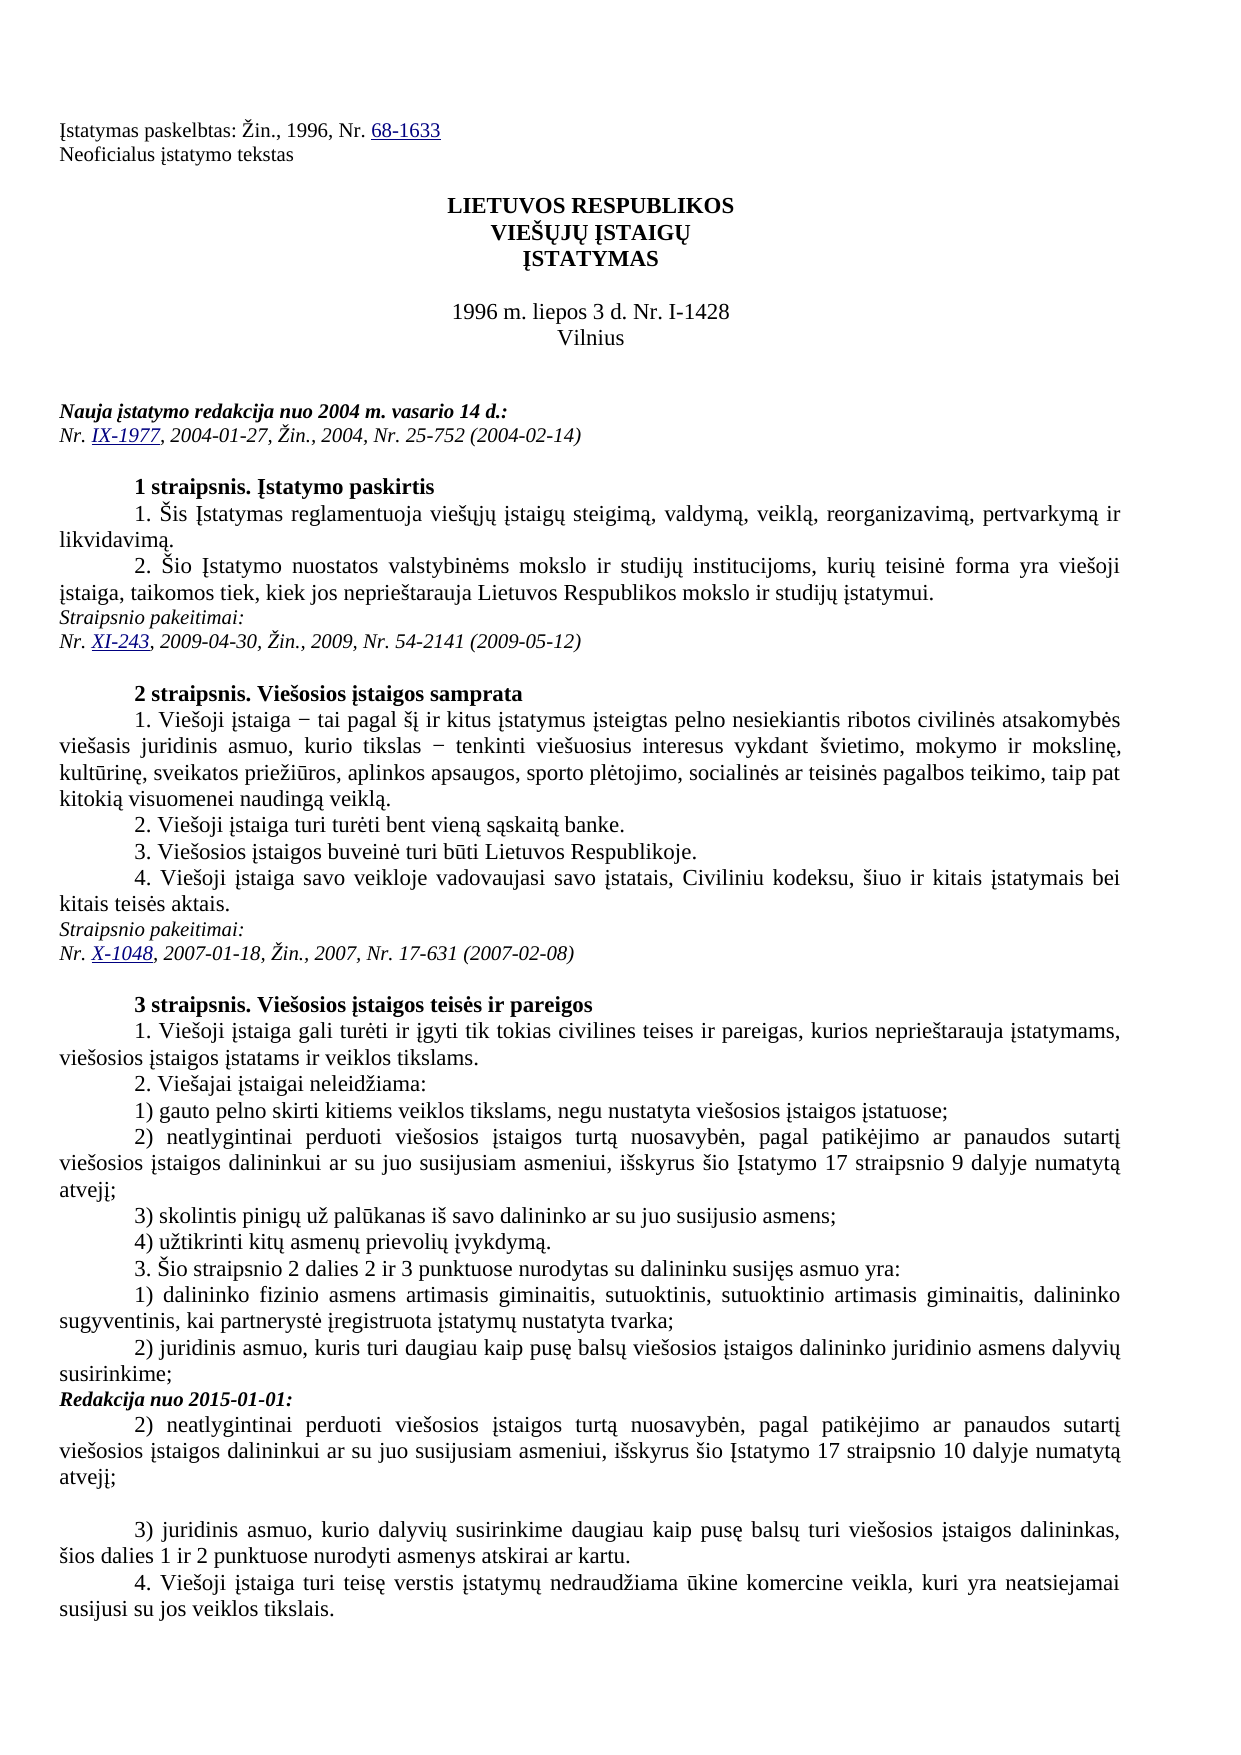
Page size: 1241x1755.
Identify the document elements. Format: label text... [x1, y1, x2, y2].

text 3 straipsnis. Viešosios įstaigos teisės ir pareigos [59, 991, 1122, 1018]
text 1. Šis Įstatymas reglamentuoja viešųjų įstaigų steigimą, valdymą, veiklą, reorganizavimą, pertvarkymą ir likvidavimą. [59, 500, 1122, 552]
text 1) gauto pelno skirti kitiems veiklos tikslams, negu nustatyta viešosios įstaigos įstatuose; [59, 1097, 1122, 1123]
text 3. Šio straipsnio 2 dalies 2 ir 3 punktuose nurodytas su dalininku susijęs asmuo yra: [59, 1255, 1122, 1281]
text Straipsnio pakeitimai: [59, 917, 1122, 941]
text 4. Viešoji įstaiga savo veikloje vadovaujasi savo įstatais, Civiliniu kodeksu, šiuo ir kitais įstatymais bei kitais teisės aktais. [59, 864, 1122, 917]
text 2) juridinis asmuo, kuris turi daugiau kaip pusę balsų viešosios įstaigos dalininko juridinio asmens dalyvių susirinkime; [59, 1334, 1122, 1387]
text VIEŠŲJŲ ĮSTAIGŲ [59, 219, 1122, 245]
text 4) užtikrinti kitų asmenų prievolių įvykdymą. [59, 1228, 1122, 1255]
text 1) dalininko fizinio asmens artimasis giminaitis, sutuoktinis, sutuoktinio artimasis giminaitis, dalininko sugyventinis, kai partnerystė įregistruota įstatymų nustatyta tvarka; [59, 1281, 1122, 1334]
text Vilnius [59, 324, 1122, 351]
text 2. Viešoji įstaiga turi turėti bent vieną sąskaitą banke. [59, 811, 1122, 838]
text Nr. IX-1977, 2004-01-27, Žin., 2004, Nr. 25-752 (2004-02-14) [59, 423, 1122, 447]
text ĮSTATYMAS [59, 245, 1122, 272]
text 1. Viešoji įstaiga gali turėti ir įgyti tik tokias civilines teises ir pareigas, kurios neprieštarauja įstatymams, viešosios įstaigos įstatams ir veiklos tikslams. [59, 1018, 1122, 1070]
text 2. Viešajai įstaigai neleidžiama: [59, 1070, 1122, 1097]
text 1 straipsnis. Įstatymo paskirtis [59, 473, 1122, 500]
text Nr. X-1048, 2007-01-18, Žin., 2007, Nr. 17-631 (2007-02-08) [59, 941, 1122, 965]
text Įstatymas paskelbtas: Žin., 1996, Nr. 68-1633 [59, 118, 1122, 142]
text 1. Viešoji įstaiga − tai pagal šį ir kitus įstatymus įsteigtas pelno nesiekiantis ribotos civilinės atsakomybės viešasis juridinis asmuo, kurio tikslas − tenkinti viešuosius interesus vykdant švietimo, mokymo ir mokslinę, kultūrinę, sveikatos priežiūros, aplinkos apsaugos, sporto plėtojimo, socialinės ar teisinės pagalbos teikimo, taip pat kitokią visuomenei naudingą veiklą. [59, 706, 1122, 811]
text 2. Šio Įstatymo nuostatos valstybinėms mokslo ir studijų institucijoms, kurių teisinė forma yra viešoji įstaiga, taikomos tiek, kiek jos neprieštarauja Lietuvos Respublikos mokslo ir studijų įstatymui. [59, 552, 1122, 605]
text 2) neatlygintinai perduoti viešosios įstaigos turtą nuosavybėn, pagal patikėjimo ar panaudos sutartį viešosios įstaigos dalininkui ar su juo susijusiam asmeniui, išskyrus šio Įstatymo 17 straipsnio 9 dalyje numatytą atvejį; [59, 1123, 1122, 1202]
text 3) skolintis pinigų už palūkanas iš savo dalininko ar su juo susijusio asmens; [59, 1202, 1122, 1228]
text Redakcija nuo 2015-01-01: [59, 1387, 1122, 1411]
text 3. Viešosios įstaigos buveinė turi būti Lietuvos Respublikoje. [59, 838, 1122, 864]
text LIETUVOS RESPUBLIKOS [59, 193, 1122, 219]
text Nauja įstatymo redakcija nuo 2004 m. vasario 14 d.: [59, 399, 1122, 423]
text Straipsnio pakeitimai: [59, 605, 1122, 629]
text 1996 m. liepos 3 d. Nr. I-1428 [59, 298, 1122, 324]
text Neoficialus įstatymo tekstas [59, 142, 1122, 166]
text 2) neatlygintinai perduoti viešosios įstaigos turtą nuosavybėn, pagal patikėjimo ar panaudos sutartį viešosios įstaigos dalininkui ar su juo susijusiam asmeniui, išskyrus šio Įstatymo 17 straipsnio 10 dalyje numatytą atvejį; [59, 1411, 1122, 1490]
text 2 straipsnis. Viešosios įstaigos samprata [59, 679, 1122, 706]
text 4. Viešoji įstaiga turi teisę verstis įstatymų nedraudžiama ūkine komercine veikla, kuri yra neatsiejamai susijusi su jos veiklos tikslais. [59, 1569, 1122, 1621]
text Nr. XI-243, 2009-04-30, Žin., 2009, Nr. 54-2141 (2009-05-12) [59, 629, 1122, 653]
text 3) juridinis asmuo, kurio dalyvių susirinkime daugiau kaip pusę balsų turi viešosios įstaigos dalininkas, šios dalies 1 ir 2 punktuose nurodyti asmenys atskirai ar kartu. [59, 1516, 1122, 1569]
